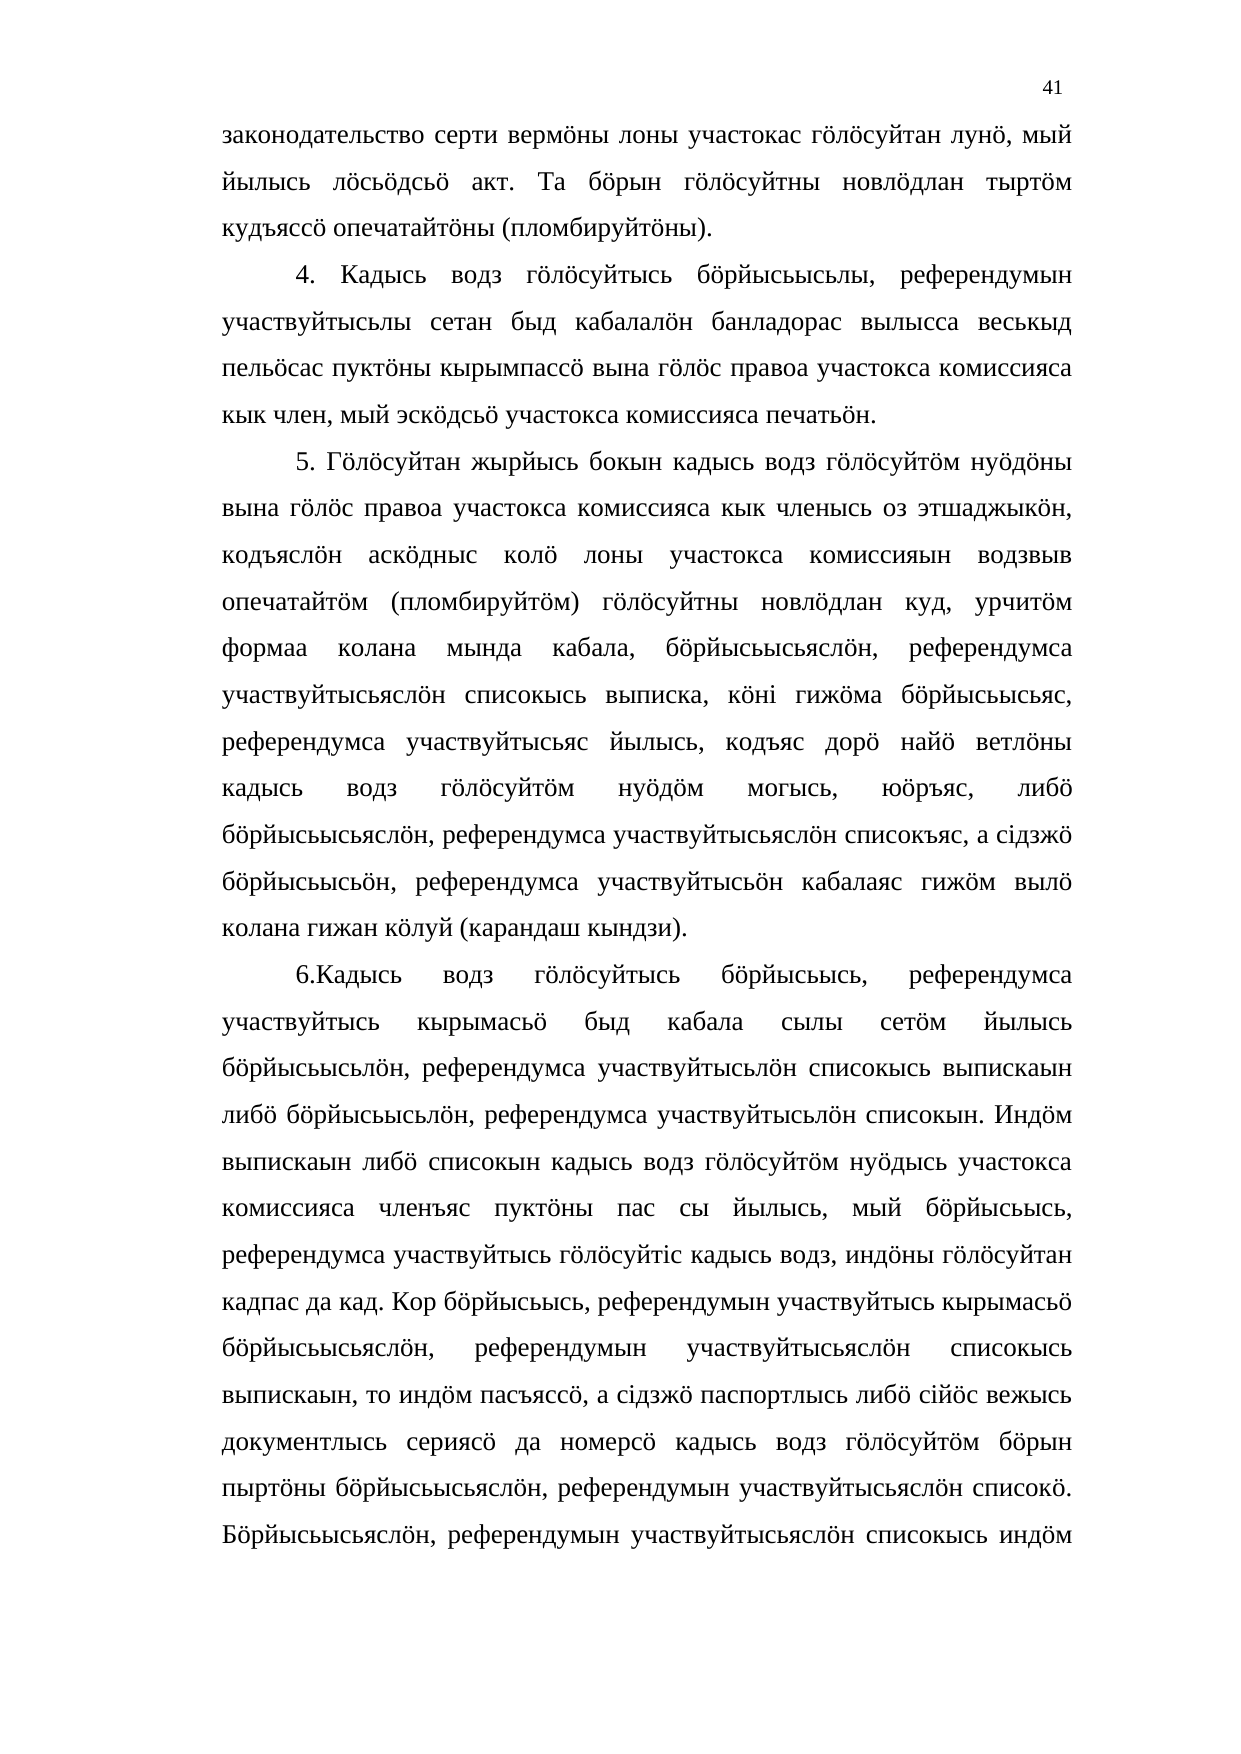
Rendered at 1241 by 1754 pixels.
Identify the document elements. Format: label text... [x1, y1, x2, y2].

text 5. Гӧлӧсуйтан жырйысь бокын кадысь водз гӧлӧсуйтӧм нуӧдӧны вына гӧлӧс правоа участокса комиссияса кык членысь оз этшаджыкӧн, кодъяслӧн аскӧдныс колӧ лоны участокса комиссияын водзвыв опечатайтӧм (пломбируйтӧм) гӧлӧсуйтны новлӧдлан куд, урчитӧм формаа колана мында кабала, бӧрйысьысьяслӧн, референдумса участвуйтысьяслӧн списокысь выписка, кӧні гижӧма бӧрйысьысьяс, референдумса участвуйтысьяс йылысь, кодъяс дорӧ найӧ ветлӧны кадысь водз гӧлӧсуйтӧм нуӧдӧм могысь, юӧръяс, либӧ бӧрйысьысьяслӧн, референдумса участвуйтысьяслӧн списокъяс, а сідзжӧ бӧрйысьысьӧн, референдумса участвуйтысьӧн кабалаяс гижӧм вылӧ колана гижан кӧлуй (карандаш кындзи). [222, 445, 1073, 943]
text 6.Кадысь водз гӧлӧсуйтысь бӧрйысьысь, референдумса участвуйтысь кырымасьӧ быд кабала сылы сетӧм йылысь бӧрйысьысьлӧн, референдумса участвуйтысьлӧн списокысь выпискаын либӧ бӧрйысьысьлӧн, референдумса участвуйтысьлӧн списокын. Индӧм выпискаын либӧ списокын кадысь водз гӧлӧсуйтӧм нуӧдысь участокса комиссияса членъяс пуктӧны пас сы йылысь, мый бӧрйысьысь, референдумса участвуйтысь гӧлӧсуйтіс кадысь водз, индӧны гӧлӧсуйтан кадпас да кад. Кор бӧрйысьысь, референдумын участвуйтысь кырымасьӧ бӧрйысьысьяслӧн, референдумын участвуйтысьяслӧн списокысь выпискаын, то индӧм пасъяссӧ, а сідзжӧ паспортлысь либӧ сійӧс вежысь документлысь сериясӧ да номерсӧ кадысь водз гӧлӧсуйтӧм бӧрын пыртӧны бӧрйысьысьяслӧн, референдумын участвуйтысьяслӧн списокӧ. Бӧрйысьысьяслӧн, референдумын участвуйтысьяслӧн списокысь индӧм [222, 958, 1073, 1549]
text законодательство серти вермӧны лоны участокас гӧлӧсуйтан лунӧ, мый йылысь лӧсьӧдсьӧ акт. Та бӧрын гӧлӧсуйтны новлӧдлан тыртӧм кудъяссӧ опечатайтӧны (пломбируйтӧны). [222, 118, 1073, 243]
text 4. Кадысь водз гӧлӧсуйтысь бӧрйысьысьлы, референдумын участвуйтысьлы сетан быд кабалалӧн банладорас вылысса веськыд пельӧсас пуктӧны кырымпассӧ вына гӧлӧс правоа участокса комиссияса кык член, мый эскӧдсьӧ участокса комиссияса печатьӧн. [222, 258, 1073, 429]
